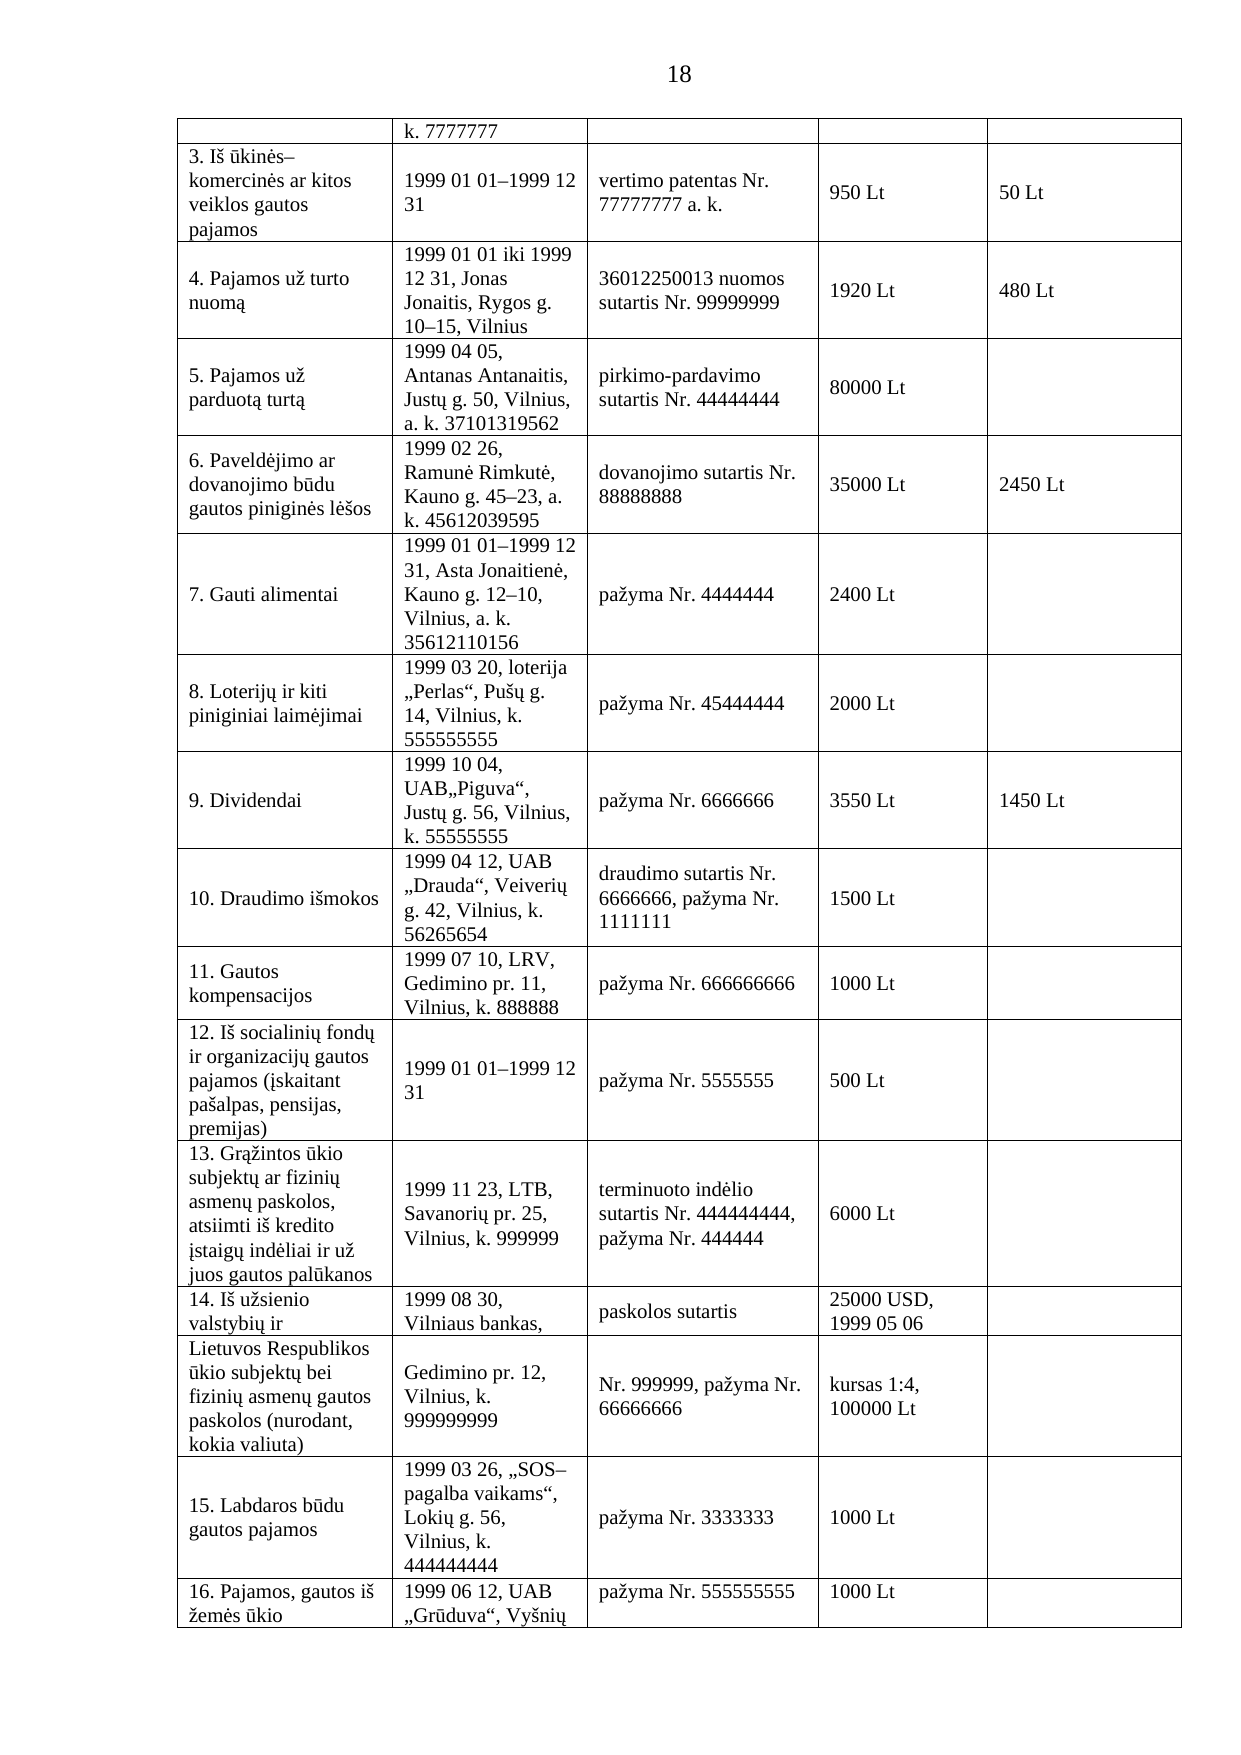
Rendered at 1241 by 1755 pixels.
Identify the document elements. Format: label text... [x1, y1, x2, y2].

table_cell [988, 1579, 1181, 1627]
table_cell paskolos sutartis [588, 1287, 818, 1335]
table_cell pažyma Nr. 45444444 [588, 655, 818, 751]
table_cell 1000 Lt [819, 1457, 987, 1577]
table_cell 1000 Lt [819, 947, 987, 1019]
table_cell 12. Iš socialinių fondų ir organizacijų gautos pajamos (įskaitant pašalpas, pensijas, premijas) [178, 1020, 392, 1140]
table_cell 1999 01 01 iki 1999 12 31, Jonas Jonaitis, Rygos g. 10–15, Vilnius [393, 242, 587, 338]
table_cell 1999 01 01–1999 12 31, Asta Jonaitienė, Kauno g. 12–10, Vilnius, a. k. 35612110156 [393, 534, 587, 654]
table_cell [988, 947, 1181, 1019]
table_cell [988, 534, 1181, 654]
table_cell 1999 11 23, LTB, Savanorių pr. 25, Vilnius, k. 999999 [393, 1141, 587, 1286]
table_cell 3550 Lt [819, 752, 987, 848]
table_cell kursas 1:4, 100000 Lt [819, 1336, 987, 1456]
table_cell pirkimo-pardavimo sutartis Nr. 44444444 [588, 339, 818, 435]
table_cell 13. Grąžintos ūkio subjektų ar fizinių asmenų paskolos, atsiimti iš kredito įstaigų indėliai ir už juos gautos palūkanos [178, 1141, 392, 1286]
table_cell 10. Draudimo išmokos [178, 849, 392, 946]
table_cell 1500 Lt [819, 849, 987, 946]
table_cell 80000 Lt [819, 339, 987, 435]
table_cell [819, 119, 987, 143]
table_cell [988, 119, 1181, 143]
table_cell pažyma Nr. 555555555 [588, 1579, 818, 1627]
table_cell [988, 1336, 1181, 1456]
table_cell [988, 339, 1181, 435]
table_cell 2000 Lt [819, 655, 987, 751]
table_cell 6000 Lt [819, 1141, 987, 1286]
table_cell 480 Lt [988, 242, 1181, 338]
table_cell 25000 USD, 1999 05 06 [819, 1287, 987, 1335]
table_cell 50 Lt [988, 144, 1181, 241]
table_cell 950 Lt [819, 144, 987, 241]
table_cell vertimo patentas Nr. 77777777 a. k. [588, 144, 818, 241]
table_cell Gedimino pr. 12, Vilnius, k. 999999999 [393, 1336, 587, 1456]
table_cell 500 Lt [819, 1020, 987, 1140]
table_cell 1999 08 30, Vilniaus bankas, [393, 1287, 587, 1335]
table_cell draudimo sutartis Nr. 6666666, pažyma Nr. 1111111 [588, 849, 818, 946]
table_cell 36012250013 nuomos sutartis Nr. 99999999 [588, 242, 818, 338]
table_cell pažyma Nr. 666666666 [588, 947, 818, 1019]
table_cell pažyma Nr. 4444444 [588, 534, 818, 654]
table_cell 14. Iš užsienio valstybių ir [178, 1287, 392, 1335]
table_cell [588, 119, 818, 143]
table_cell 7. Gauti alimentai [178, 534, 392, 654]
table_cell [988, 849, 1181, 946]
table_cell 1999 10 04, UAB„Piguva“, Justų g. 56, Vilnius, k. 55555555 [393, 752, 587, 848]
table_cell 1999 04 12, UAB „Drauda“, Veiverių g. 42, Vilnius, k. 56265654 [393, 849, 587, 946]
table_cell k. 7777777 [393, 119, 587, 143]
table_cell [988, 1141, 1181, 1286]
table_cell 15. Labdaros būdu gautos pajamos [178, 1457, 392, 1577]
table_cell 35000 Lt [819, 436, 987, 532]
table_cell terminuoto indėlio sutartis Nr. 444444444, pažyma Nr. 444444 [588, 1141, 818, 1286]
table_cell 1920 Lt [819, 242, 987, 338]
table_cell 1999 04 05, Antanas Antanaitis, Justų g. 50, Vilnius, a. k. 37101319562 [393, 339, 587, 435]
table_cell dovanojimo sutartis Nr. 88888888 [588, 436, 818, 532]
table_cell [178, 119, 392, 143]
table_cell 1999 03 20, loterija „Perlas“, Pušų g. 14, Vilnius, k. 555555555 [393, 655, 587, 751]
table_cell [988, 655, 1181, 751]
table_cell 1450 Lt [988, 752, 1181, 848]
table_cell 1999 02 26, Ramunė Rimkutė, Kauno g. 45–23, a. k. 45612039595 [393, 436, 587, 532]
table_cell 1999 06 12, UAB „Grūduva“, Vyšnių [393, 1579, 587, 1627]
table_cell 5. Pajamos už parduotą turtą [178, 339, 392, 435]
table_cell [988, 1287, 1181, 1335]
table_cell pažyma Nr. 6666666 [588, 752, 818, 848]
table_cell 8. Loterijų ir kiti piniginiai laimėjimai [178, 655, 392, 751]
table_cell 1999 07 10, LRV, Gedimino pr. 11, Vilnius, k. 888888 [393, 947, 587, 1019]
table_cell 2400 Lt [819, 534, 987, 654]
table_cell 11. Gautos kompensacijos [178, 947, 392, 1019]
table_cell 1999 01 01–1999 12 31 [393, 144, 587, 241]
table_cell pažyma Nr. 3333333 [588, 1457, 818, 1577]
table_cell pažyma Nr. 5555555 [588, 1020, 818, 1140]
table_cell 1000 Lt [819, 1579, 987, 1627]
table_cell 3. Iš ūkinės–komercinės ar kitos veiklos gautos pajamos [178, 144, 392, 241]
table_cell 16. Pajamos, gautos iš žemės ūkio [178, 1579, 392, 1627]
table_cell [988, 1020, 1181, 1140]
table_cell 4. Pajamos už turto nuomą [178, 242, 392, 338]
table_cell Lietuvos Respublikos ūkio subjektų bei fizinių asmenų gautos paskolos (nurodant, kokia valiuta) [178, 1336, 392, 1456]
table_cell [988, 1457, 1181, 1577]
table_cell 2450 Lt [988, 436, 1181, 532]
table_cell 1999 01 01–1999 12 31 [393, 1020, 587, 1140]
table_cell 6. Paveldėjimo ar dovanojimo būdu gautos piniginės lėšos [178, 436, 392, 532]
table_cell Nr. 999999, pažyma Nr. 66666666 [588, 1336, 818, 1456]
table_cell 1999 03 26, „SOS–pagalba vaikams“, Lokių g. 56, Vilnius, k. 444444444 [393, 1457, 587, 1577]
table_cell 9. Dividendai [178, 752, 392, 848]
